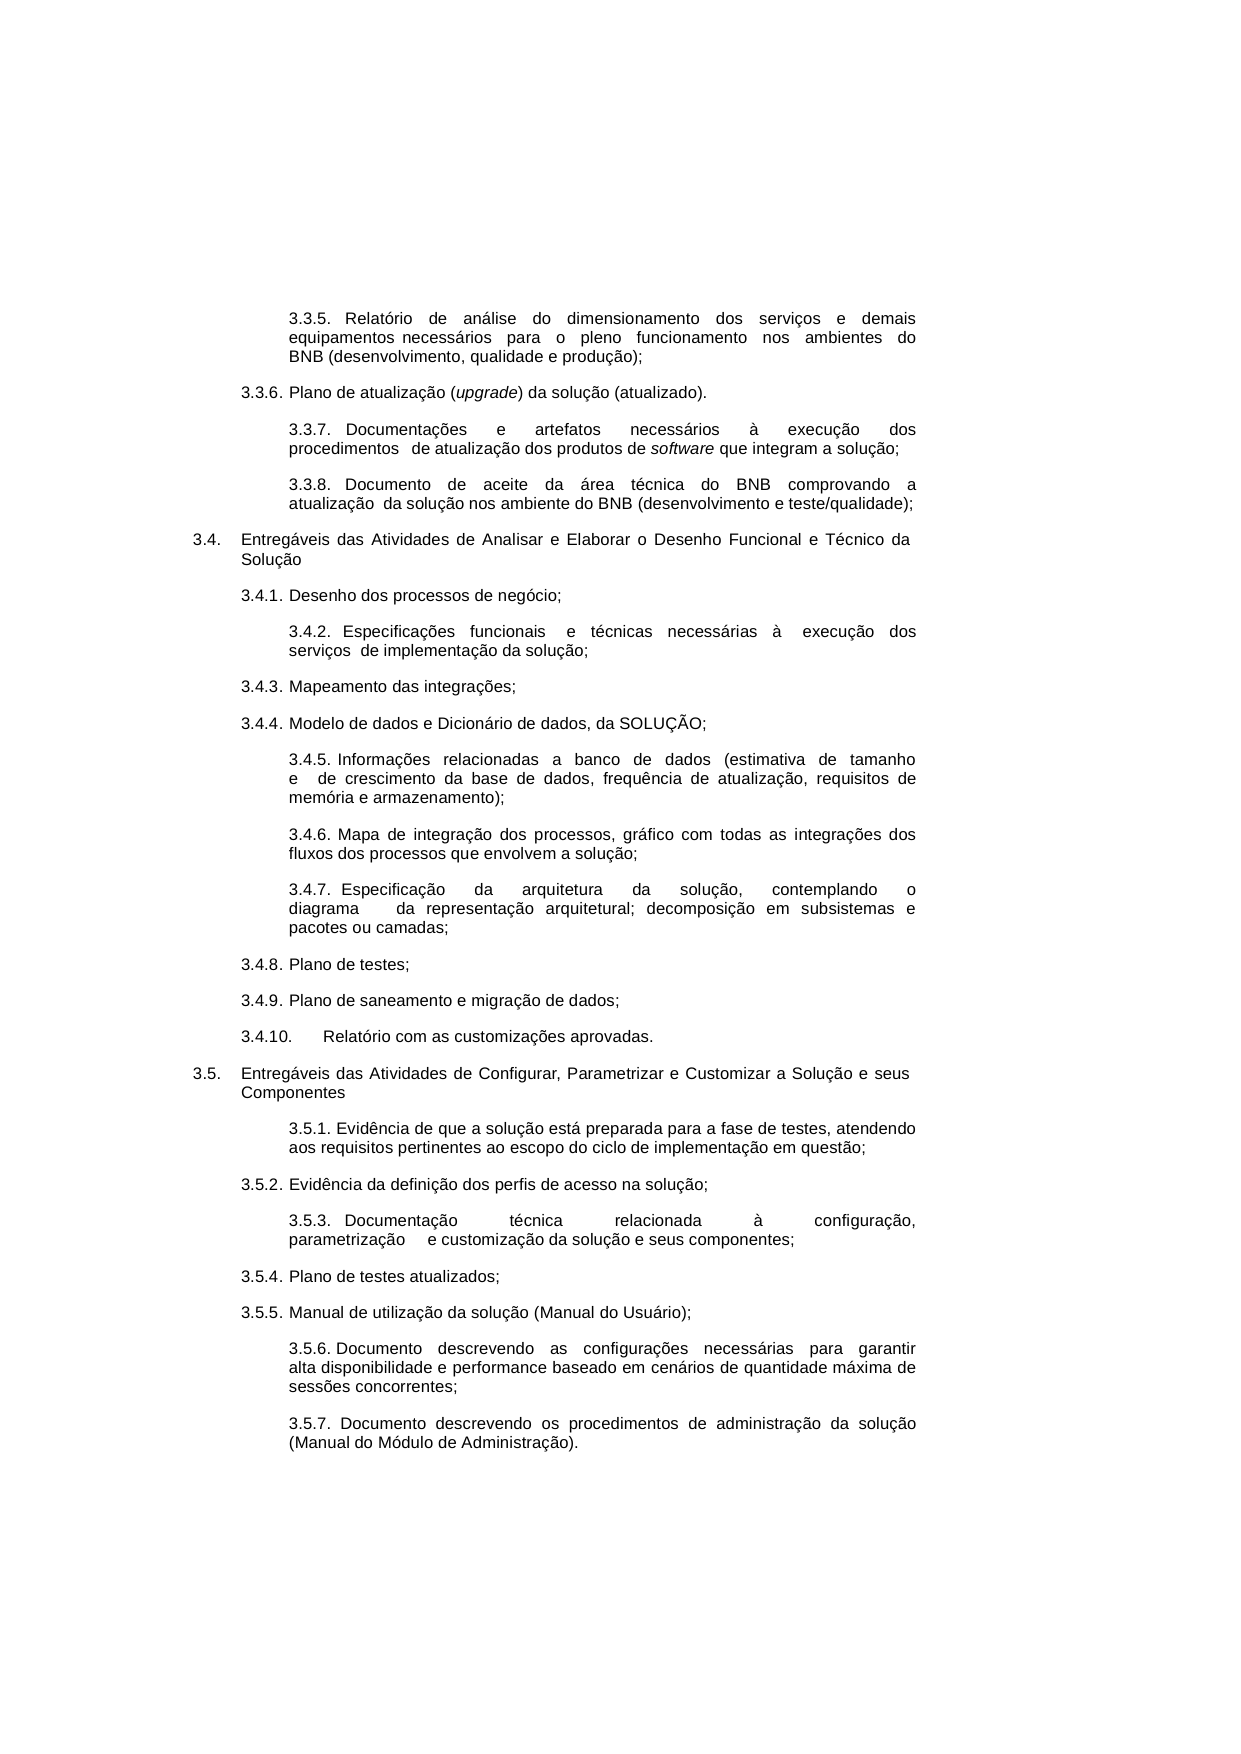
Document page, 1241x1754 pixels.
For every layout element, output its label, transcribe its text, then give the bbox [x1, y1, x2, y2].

text 3.4.6. Mapa de integração dos processos, gráfico com todas as integrações dos fluxos dos processos que envolvem a solução; [289, 824, 916, 863]
text 3.4.7. Especificação da arquitetura da solução, contemplando o diagrama da representação arquitetural; decomposição em subsistemas e pacotes ou camadas; [289, 880, 916, 937]
text 3.5.7. Documento descrevendo os procedimentos de administração da solução (Manual do Módulo de Administração). [289, 1413, 916, 1452]
text 3.5. Entregáveis das Atividades de Configurar, Parametrizar e Customizar a Solução e seus [193, 1063, 1065, 1083]
text 3.4.3. Mapeamento das integrações; [241, 677, 1065, 696]
text 3.3.7. Documentações e artefatos necessários à execução dos procedimentos de atualização dos produtos de software que integram a solução; [289, 419, 916, 458]
text 3.4.10. Relatório com as customizações aprovadas. [241, 1027, 1065, 1046]
text 3.4.1. Desenho dos processos de negócio; [241, 586, 1065, 605]
text 3.4. Entregáveis das Atividades de Analisar e Elaborar o Desenho Funcional e Técnico da [193, 530, 1065, 549]
text 3.4.2. Especificações funcionais e técnicas necessárias à execução dos serviços de implementação da solução; [289, 622, 916, 660]
text Componentes [241, 1083, 1065, 1102]
text 3.3.8. Documento de aceite da área técnica do BNB comprovando a atualização da solução nos ambiente do BNB (desenvolvimento e teste/qualidade); [289, 475, 916, 513]
text 3.5.6. Documento descrevendo as configurações necessárias para garantir alta disponibilidade e performance baseado em cenários de quantidade máxima de sessões concorrentes; [289, 1339, 916, 1396]
text 3.4.5. Informações relacionadas a banco de dados (estimativa de tamanho e de crescimento da base de dados, frequência de atualização, requisitos de memória e armazenamento); [289, 750, 916, 807]
text 3.5.4. Plano de testes atualizados; [241, 1266, 1065, 1286]
text 3.5.3. Documentação técnica relacionada à configuração, parametrização e customização da solução e seus componentes; [289, 1211, 916, 1249]
text 3.3.6. Plano de atualização (upgrade) da solução (atualizado). [241, 383, 1065, 402]
text 3.5.5. Manual de utilização da solução (Manual do Usuário); [241, 1303, 1065, 1322]
text 3.5.1. Evidência de que a solução está preparada para a fase de testes, atendendo aos requisitos pertinentes ao escopo do ciclo de implementação em questão; [289, 1119, 916, 1157]
text 3.4.8. Plano de testes; [241, 955, 1065, 974]
text 3.4.9. Plano de saneamento e migração de dados; [241, 991, 1065, 1010]
text 3.3.5. Relatório de análise do dimensionamento dos serviços e demais equipamentos necessários para o pleno funcionamento nos ambientes do BNB (desenvolvimento, qualidade e produção); [289, 309, 916, 366]
text 3.5.2. Evidência da definição dos perfis de acesso na solução; [241, 1175, 1065, 1194]
text 3.4.4. Modelo de dados e Dicionário de dados, da SOLUÇÃO; [241, 714, 1065, 733]
text Solução [241, 549, 1065, 569]
